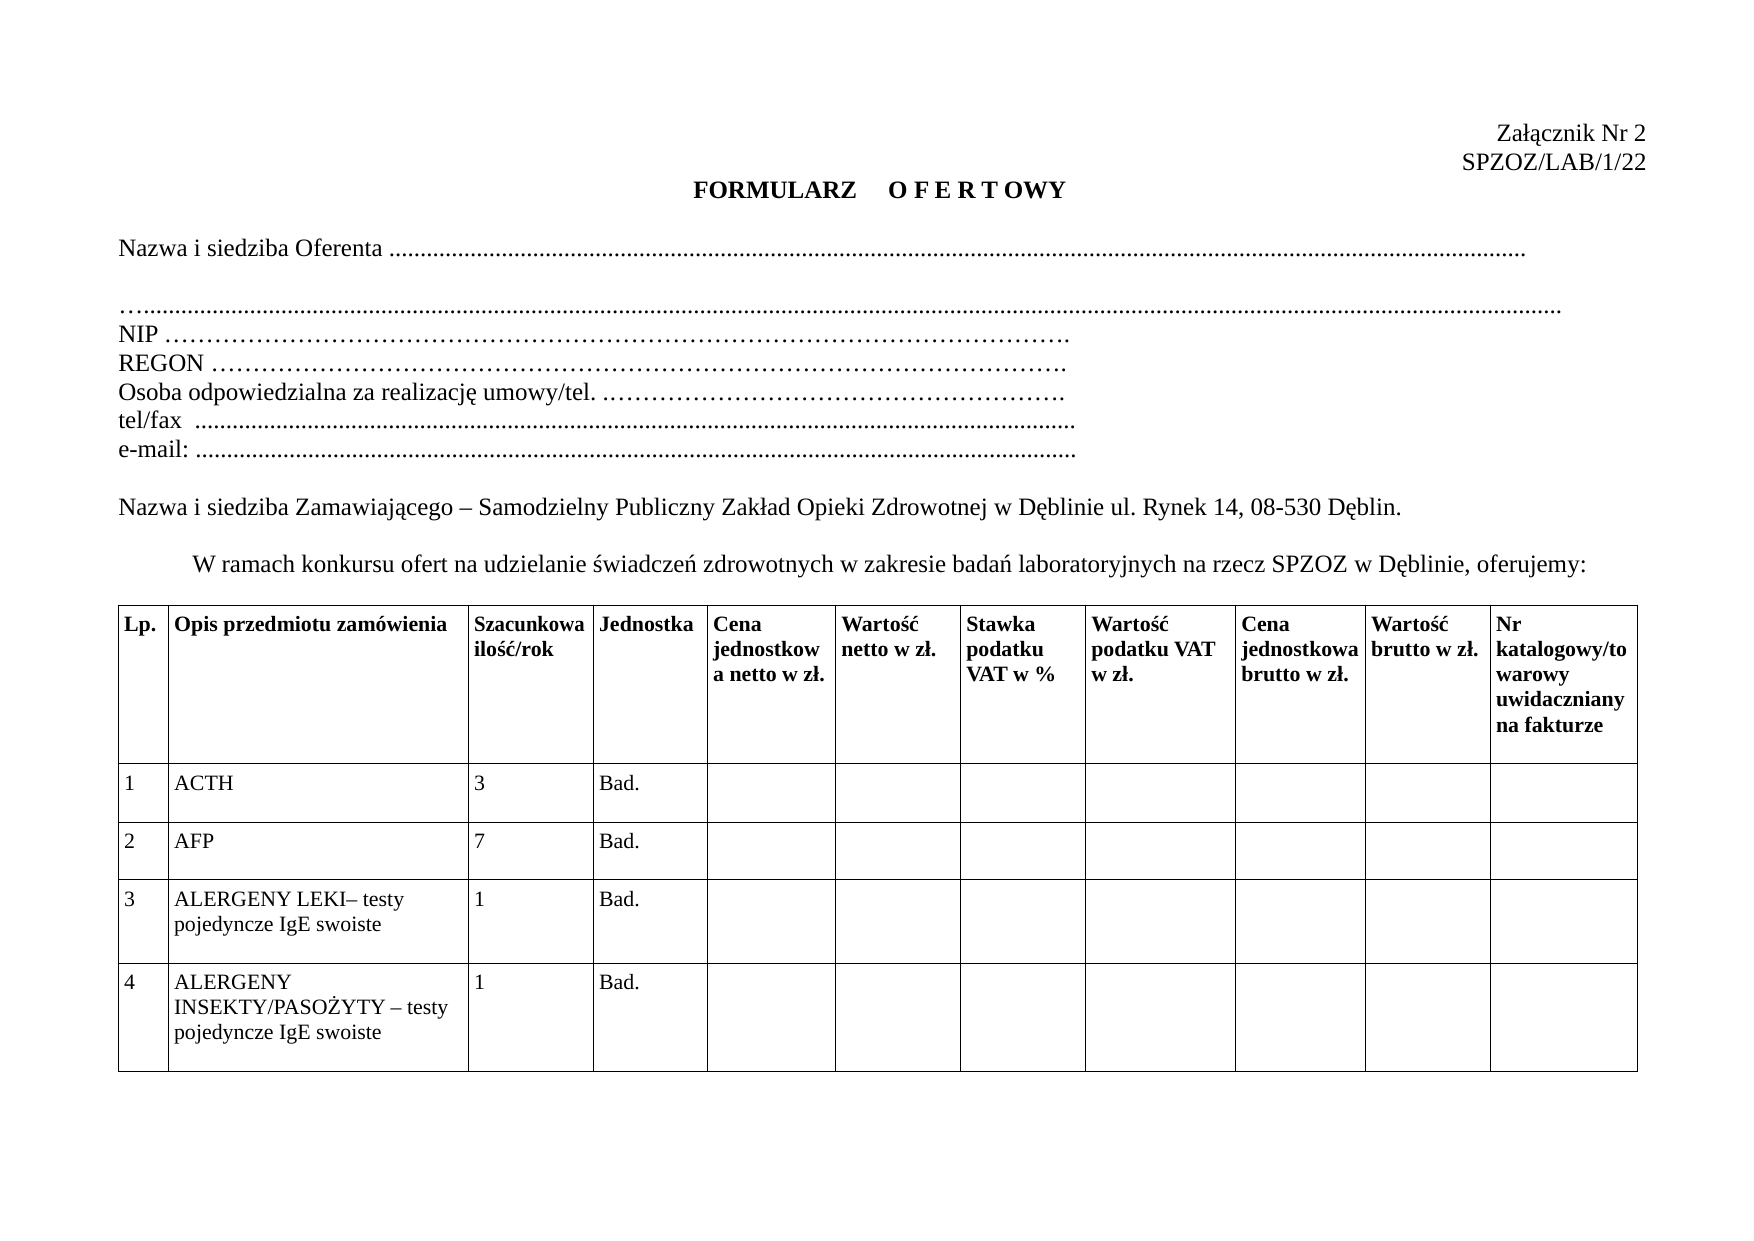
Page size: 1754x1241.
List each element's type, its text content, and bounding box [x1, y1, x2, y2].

table_cell [836, 823, 960, 879]
table_cell [1086, 964, 1235, 1071]
table_cell [1236, 964, 1365, 1071]
table_cell [708, 764, 835, 821]
table_cell [708, 964, 835, 1071]
table_cell [1491, 880, 1637, 963]
table_cell [1086, 764, 1235, 821]
table_cell 3 [119, 880, 168, 963]
table_cell [836, 964, 960, 1071]
table_header Cena jednostkowa netto w zł. [708, 606, 835, 763]
table_cell [1366, 880, 1490, 963]
table_cell 7 [469, 823, 593, 879]
table_cell [1236, 764, 1365, 821]
table_cell [961, 823, 1085, 879]
table_cell 4 [119, 964, 168, 1071]
table_cell 2 [119, 823, 168, 879]
table_cell Bad. [594, 823, 707, 879]
table_cell [1491, 764, 1637, 821]
text FORMULARZ O F E R T OWY [118, 176, 1646, 204]
table_cell [1491, 964, 1637, 1071]
table_cell [1086, 823, 1235, 879]
table_header Stawka podatku VAT w % [961, 606, 1085, 763]
table_cell [961, 880, 1085, 963]
text W ramach konkursu ofert na udzielanie świadczeń zdrowotnych w zakresie badań laboratoryjnych na rzecz SPZOZ w Dęblinie, oferujemy: [118, 549, 1646, 578]
text Nazwa i siedziba Zamawiającego – Samodzielny Publiczny Zakład Opieki Zdrowotnej w Dęblinie ul. Rynek 14, 08-530 Dęblin. [118, 492, 1646, 521]
table_header Wartość brutto w zł. [1366, 606, 1490, 763]
table_cell 1 [119, 764, 168, 821]
table_cell ALERGENY LEKI– testy pojedyncze IgE swoiste [169, 880, 468, 963]
table_header Lp. [119, 606, 168, 763]
table_cell ACTH [169, 764, 468, 821]
table_cell [708, 823, 835, 879]
table_header Szacunkowa ilość/rok [469, 606, 593, 763]
table_cell [836, 880, 960, 963]
table_header Cena jednostkowa brutto w zł. [1236, 606, 1365, 763]
table_cell ALERGENY INSEKTY/PASOŻYTY – testy pojedyncze IgE swoiste [169, 964, 468, 1071]
table_header Opis przedmiotu zamówienia [169, 606, 468, 763]
table_cell AFP [169, 823, 468, 879]
table_cell [1366, 823, 1490, 879]
text SPZOZ/LAB/1/22 [118, 147, 1646, 176]
table_cell [961, 964, 1085, 1071]
text Nazwa i siedziba Oferenta ...................................................................................................................................................................................... [118, 233, 1646, 262]
text Osoba odpowiedzialna za realizację umowy/tel. .………………………………………………. [118, 377, 1646, 406]
table_cell [1366, 964, 1490, 1071]
table_header Wartość netto w zł. [836, 606, 960, 763]
table_header Jednostka [594, 606, 707, 763]
table_cell Bad. [594, 764, 707, 821]
table_cell [836, 764, 960, 821]
table_cell [1366, 764, 1490, 821]
table_cell [1491, 823, 1637, 879]
table_cell 3 [469, 764, 593, 821]
text e-mail: ............................................................................................................................................. [118, 434, 1646, 463]
table_cell [1236, 880, 1365, 963]
text NIP ………………………………………………………………………………………………. [118, 319, 1646, 348]
table_cell 1 [469, 964, 593, 1071]
text REGON …………………………………………………………………………………………. [118, 348, 1646, 377]
table_header Nr katalogowy/towarowy uwidaczniany na fakturze [1491, 606, 1637, 763]
text Załącznik Nr 2 [118, 118, 1646, 147]
table_cell Bad. [594, 964, 707, 1071]
table_header Wartość podatku VAT w zł. [1086, 606, 1235, 763]
table_cell 1 [469, 880, 593, 963]
table_cell [708, 880, 835, 963]
table_cell [1236, 823, 1365, 879]
table_cell Bad. [594, 880, 707, 963]
text …................................................................................................................................................................................................................................... [118, 291, 1646, 319]
table_cell [1086, 880, 1235, 963]
text tel/fax ............................................................................................................................................. [118, 406, 1646, 434]
table_cell [961, 764, 1085, 821]
